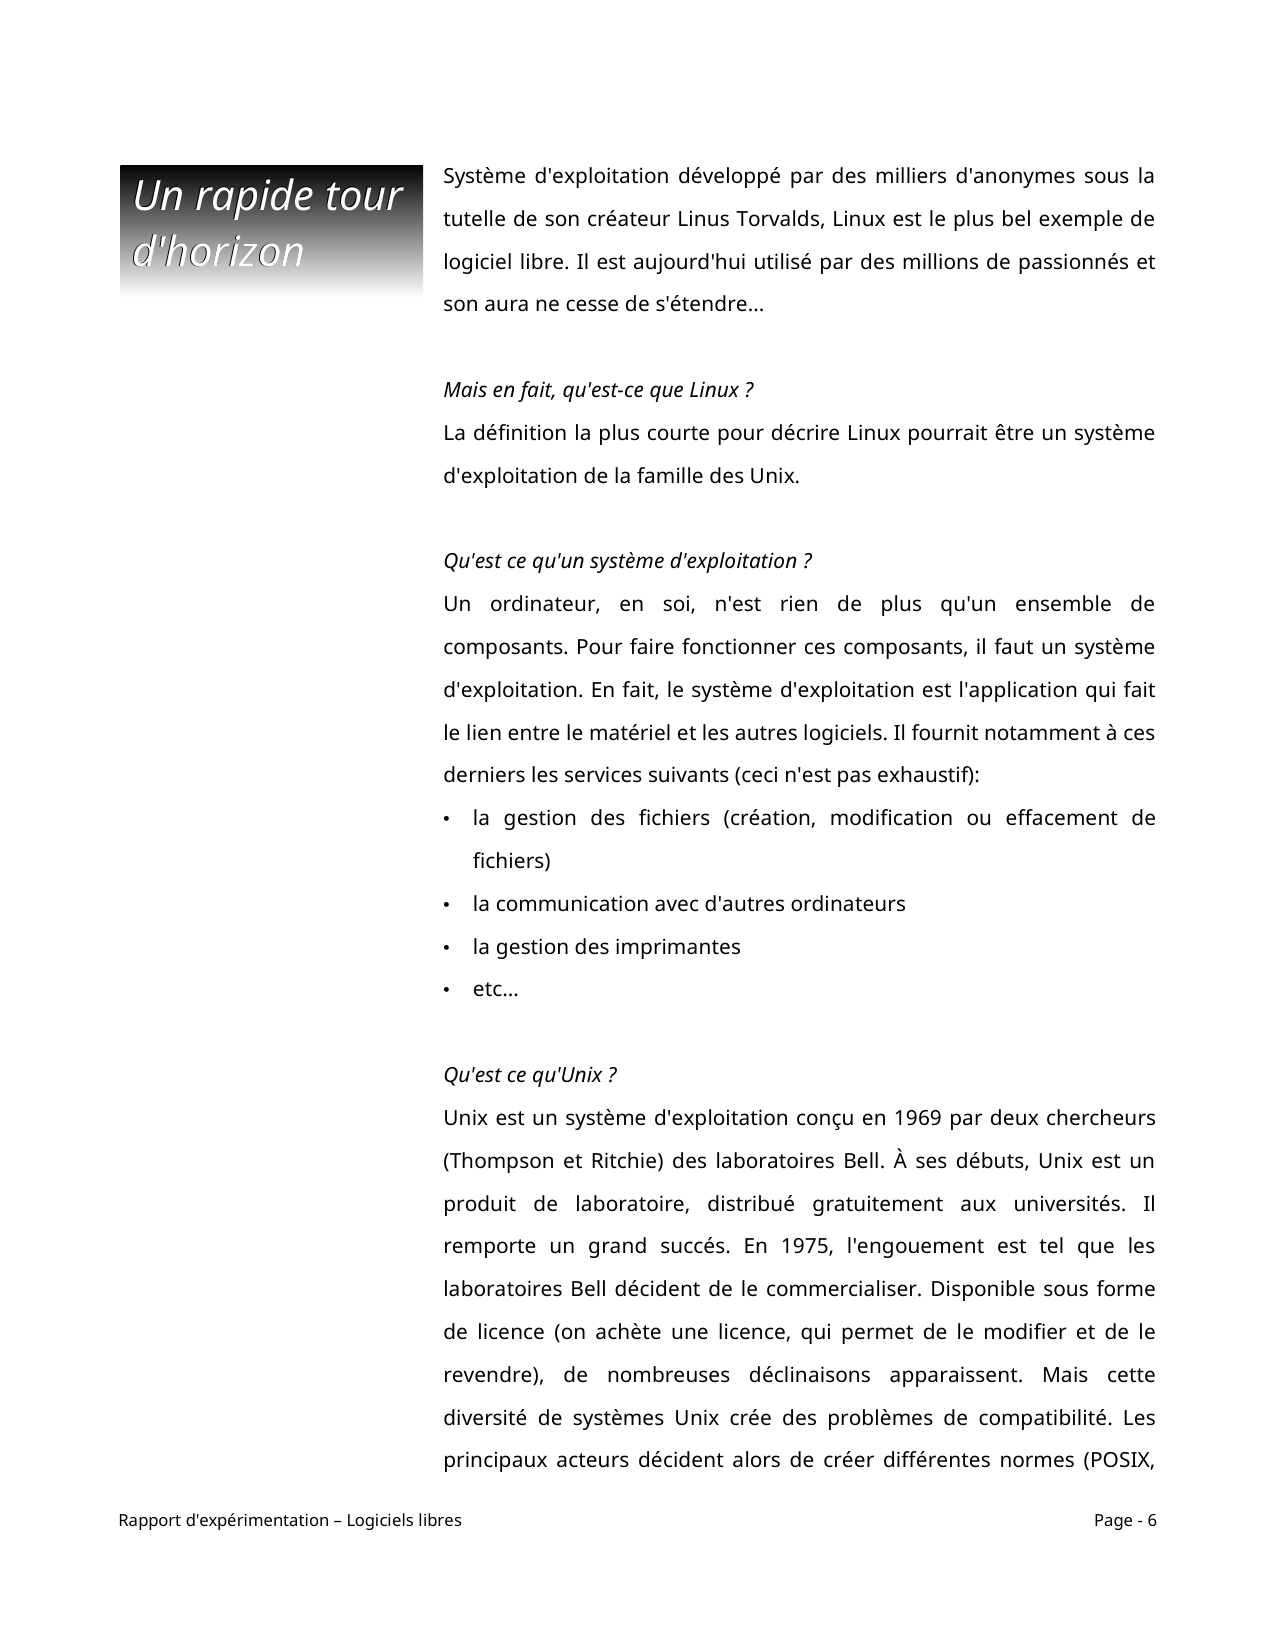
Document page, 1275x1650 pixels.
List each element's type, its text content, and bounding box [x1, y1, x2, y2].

list etc... [443, 974, 1157, 1003]
text Système d'exploitation développé par des milliers d'anonymes sous la tutelle de son créateur Linus Torvalds, Linux est le plus bel exemple de logiciel libre. Il est aujourd'hui utilisé par des millions de passionnés et son aura ne cesse de s'étendre... [443, 161, 1157, 318]
text La définition la plus courte pour décrire Linux pourrait être un système d'exploitation de la famille des Unix. [443, 418, 1157, 489]
text Un ordinateur, en soi, n'est rien de plus qu'un ensemble de composants. Pour faire fonctionner ces composants, il faut un système d'exploitation. En fait, le système d'exploitation est l'application qui fait le lien entre le matériel et les autres logiciels. Il fournit notamment à ces derniers les services suivants (ceci n'est pas exhaustif): [443, 589, 1157, 789]
text Mais en fait, qu'est-ce que Linux ? [443, 375, 1157, 403]
text Qu'est ce qu'un système d'exploitation ? [443, 546, 1157, 575]
list la gestion des fichiers (création, modification ou effacement de fichiers) [443, 803, 1157, 874]
list la communication avec d'autres ordinateurs [443, 889, 1157, 917]
text Qu'est ce qu'Unix ? [443, 1060, 1157, 1088]
list la gestion des imprimantes [443, 932, 1157, 960]
text Unix est un système d'exploitation conçu en 1969 par deux chercheurs (Thompson et Ritchie) des laboratoires Bell. À ses débuts, Unix est un produit de laboratoire, distribué gratuitement aux universités. Il remporte un grand succés. En 1975, l'engouement est tel que les laboratoires Bell décident de le commercialiser. Disponible sous forme de licence (on achète une licence, qui permet de le modifier et de le revendre), de nombreuses déclinaisons apparaissent. Mais cette diversité de systèmes Unix crée des problèmes de compatibilité. Les principaux acteurs décident alors de créer différentes normes (POSIX, [443, 1103, 1157, 1474]
